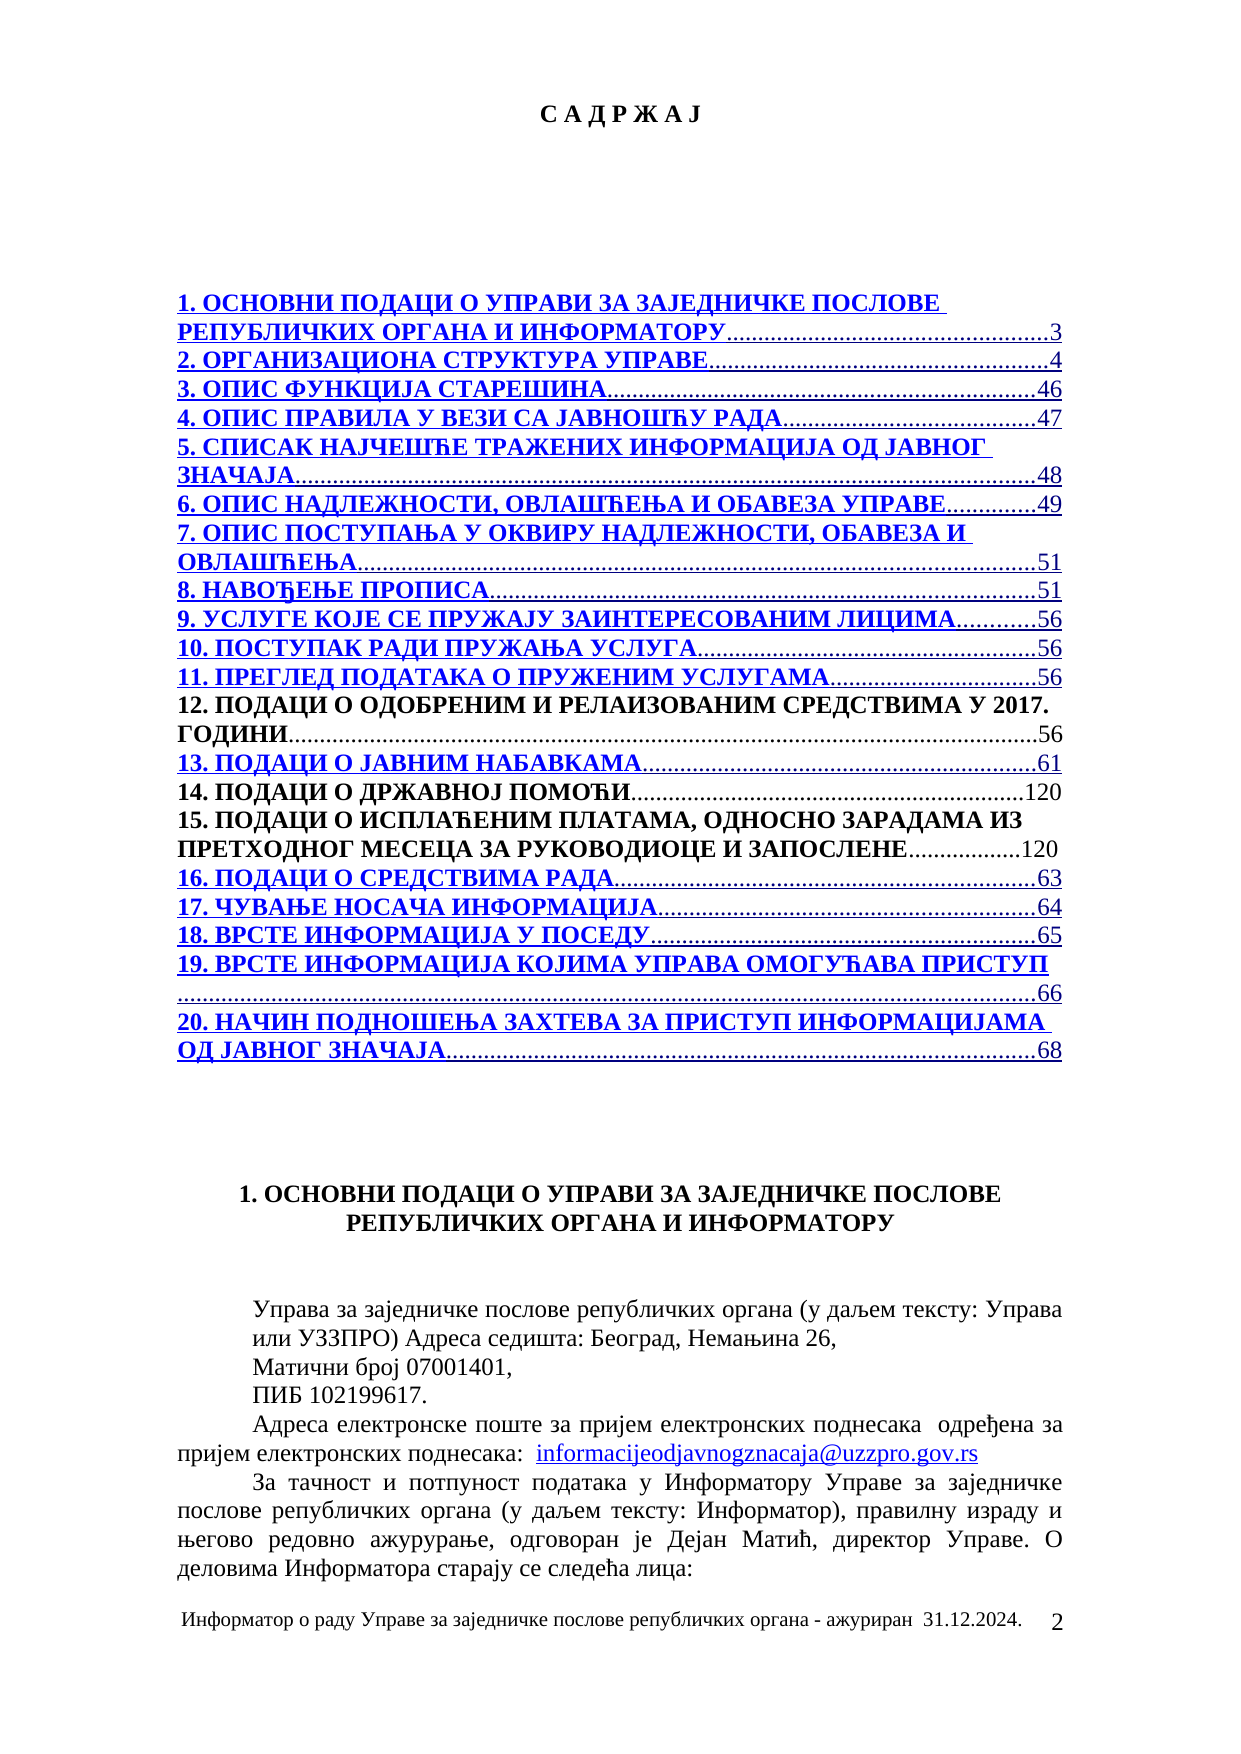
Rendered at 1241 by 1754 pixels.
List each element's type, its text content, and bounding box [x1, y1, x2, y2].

text 2. ОРГАНИЗАЦИОНА СТРУКТУРА УПРАВЕ 4 [177, 345, 1063, 374]
text Управа за заједничке послове републичких органа (у даљем тексту: Управа или УЗЗПРО) Адреса седишта: Београд, Немањина 26, [252, 1294, 1063, 1352]
text 13. ПОДАЦИ О ЈАВНИМ НАБАВКАМА 61 [177, 748, 1063, 777]
text ПИБ 102199617. [252, 1380, 1063, 1409]
text За тачност и потпуност података у Информатору Управе за заједничке послове републичких органа (у даљем тексту: Информатор), правилну израду и његово редовно ажурурање, одговоран је Дејан Матић, директор Управе. О деловима Информатора старају се следећа лица: [177, 1467, 1063, 1582]
text 16. ПОДАЦИ О СРЕДСТВИМА РАДА 63 [177, 863, 1063, 892]
text Адреса електронске поште за пријем електронских поднесака одређена за пријем електронских поднесака: informacijeodjavnogznacaja@uzzpro.gov.rs [177, 1409, 1063, 1467]
text С А Д Р Ж А Ј [177, 99, 1063, 128]
text 15. ПОДАЦИ О ИСПЛАЋЕНИМ ПЛАТАМА, ОДНОСНО ЗАРАДАМА ИЗ ПРЕТХОДНОГ МЕСЕЦА ЗА РУКОВОДИОЦЕ И ЗАПОСЛЕНЕ..................120 [177, 805, 1063, 863]
text Матични број 07001401, [252, 1352, 1063, 1380]
text 6. ОПИС НАДЛЕЖНОСТИ, ОВЛАШЋЕЊА И ОБАВЕЗА УПРАВЕ 49 [177, 489, 1063, 518]
text 20. НАЧИН ПОДНОШЕЊА ЗАХТЕВА ЗА ПРИСТУП ИНФОРМАЦИЈАМА ОД ЈАВНОГ ЗНАЧАЈА 68 [177, 1007, 1063, 1064]
text 9. УСЛУГЕ КОЈЕ СЕ ПРУЖАЈУ ЗАИНТЕРЕСОВАНИМ ЛИЦИМА 56 [177, 604, 1063, 633]
text 1. ОСНОВНИ ПОДАЦИ О УПРАВИ ЗА ЗАЈЕДНИЧКЕ ПОСЛОВЕ РЕПУБЛИЧКИХ ОРГАНА И ИНФОРМАТОРУ 3 [177, 288, 1063, 345]
text 8. НАВОЂЕЊЕ ПРОПИСА 51 [177, 575, 1063, 604]
text 3. ОПИС ФУНКЦИЈА СТАРЕШИНА 46 [177, 374, 1063, 403]
text 5. СПИСАК НАЈЧЕШЋЕ ТРАЖЕНИХ ИНФОРМАЦИЈА ОД ЈАВНОГ ЗНАЧАЈА 48 [177, 432, 1063, 489]
text 14. ПОДАЦИ О ДРЖАВНОЈ ПОМОЋИ...............................................................120 [177, 777, 1063, 805]
text 12. ПОДАЦИ О ОДОБРЕНИМ И РЕЛАИЗОВАНИМ СРЕДСТВИМА У 2017. ГОДИНИ........................................................................................................................56 [177, 690, 1063, 748]
text 11. ПРЕГЛЕД ПОДАТАКА О ПРУЖЕНИМ УСЛУГАМА 56 [177, 662, 1063, 690]
text 1. ОСНОВНИ ПОДАЦИ О УПРАВИ ЗА ЗАЈЕДНИЧКЕ ПОСЛОВЕ РЕПУБЛИЧКИХ ОРГАНА И ИНФОРМАТОРУ [177, 1179, 1063, 1237]
text 10. ПОСТУПАК РАДИ ПРУЖАЊА УСЛУГА 56 [177, 633, 1063, 662]
text 7. ОПИС ПОСТУПАЊА У ОКВИРУ НАДЛЕЖНОСТИ, ОБАВЕЗА И ОВЛАШЋЕЊА 51 [177, 518, 1063, 575]
text 19. ВРСТЕ ИНФОРМАЦИЈА КОЈИМА УПРАВА ОМОГУЋАВА ПРИСТУП 66 [177, 949, 1063, 1007]
text 17. ЧУВАЊЕ НОСАЧА ИНФОРМАЦИЈА 64 [177, 892, 1063, 920]
text 18. ВРСТЕ ИНФОРМАЦИЈА У ПОСЕДУ 65 [177, 920, 1063, 949]
text 4. ОПИС ПРАВИЛА У ВЕЗИ СА ЈАВНОШЋУ РАДА 47 [177, 403, 1063, 432]
